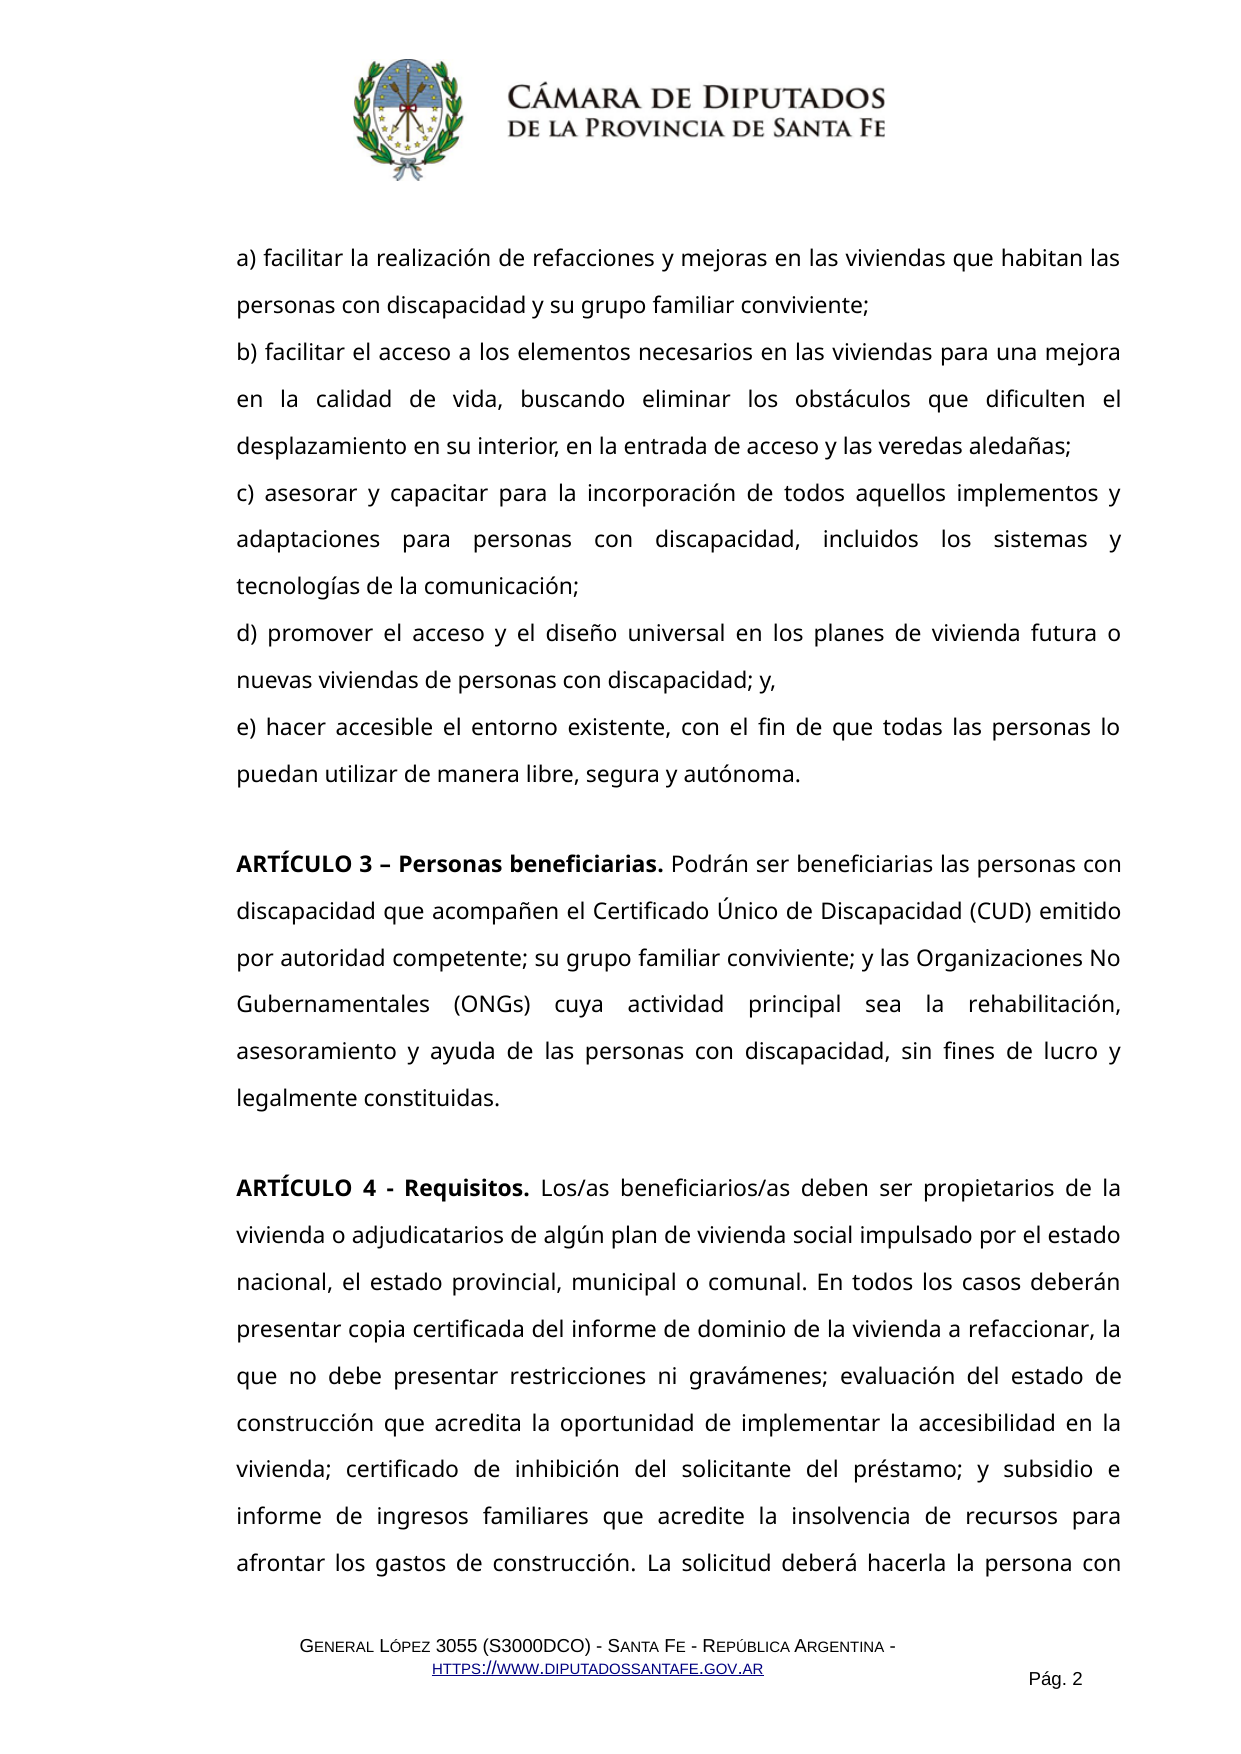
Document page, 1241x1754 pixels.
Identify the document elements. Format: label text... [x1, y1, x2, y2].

text c) asesorar y capacitar para la incorporación de todos aquellos implementos y adaptaciones para personas con discapacidad, incluidos los sistemas y tecnologías de la comunicación; [236, 477, 1122, 602]
text e) hacer accesible el entorno existente, con el fin de que todas las personas lo puedan utilizar de manera libre, segura y autónoma. [236, 711, 1122, 789]
text ARTÍCULO 4 - Requisitos. Los/as beneficiarios/as deben ser propietarios de la vivienda o adjudicatarios de algún plan de vivienda social impulsado por el estado nacional, el estado provincial, municipal o comunal. En todos los casos deberán presentar copia certificada del informe de dominio de la vivienda a refaccionar, la que no debe presentar restricciones ni gravámenes; evaluación del estado de construcción que acredita la oportunidad de implementar la accesibilidad en la vivienda; certificado de inhibición del solicitante del préstamo; y subsidio e informe de ingresos familiares que acredite la insolvencia de recursos para afrontar los gastos de construcción. La solicitud deberá hacerla la persona con [236, 1172, 1122, 1578]
text a) facilitar la realización de refacciones y mejoras en las viviendas que habitan las personas con discapacidad y su grupo familiar conviviente; [236, 242, 1122, 320]
text d) promover el acceso y el diseño universal en los planes de vivienda futura o nuevas viviendas de personas con discapacidad; y, [236, 617, 1122, 695]
text b) facilitar el acceso a los elementos necesarios en las viviendas para una mejora en la calidad de vida, buscando eliminar los obstáculos que dificulten el desplazamiento en su interior, en la entrada de acceso y las veredas aledañas; [236, 336, 1122, 461]
text ARTÍCULO 3 – Personas beneficiarias. Podrán ser beneficiarias las personas con discapacidad que acompañen el Certificado Único de Discapacidad (CUD) emitido por autoridad competente; su grupo familiar conviviente; y las Organizaciones No Gubernamentales (ONGs) cuya actividad principal sea la rehabilitación, asesoramiento y ayuda de las personas con discapacidad, sin fines de lucro y legalmente constituidas. [236, 848, 1122, 1113]
